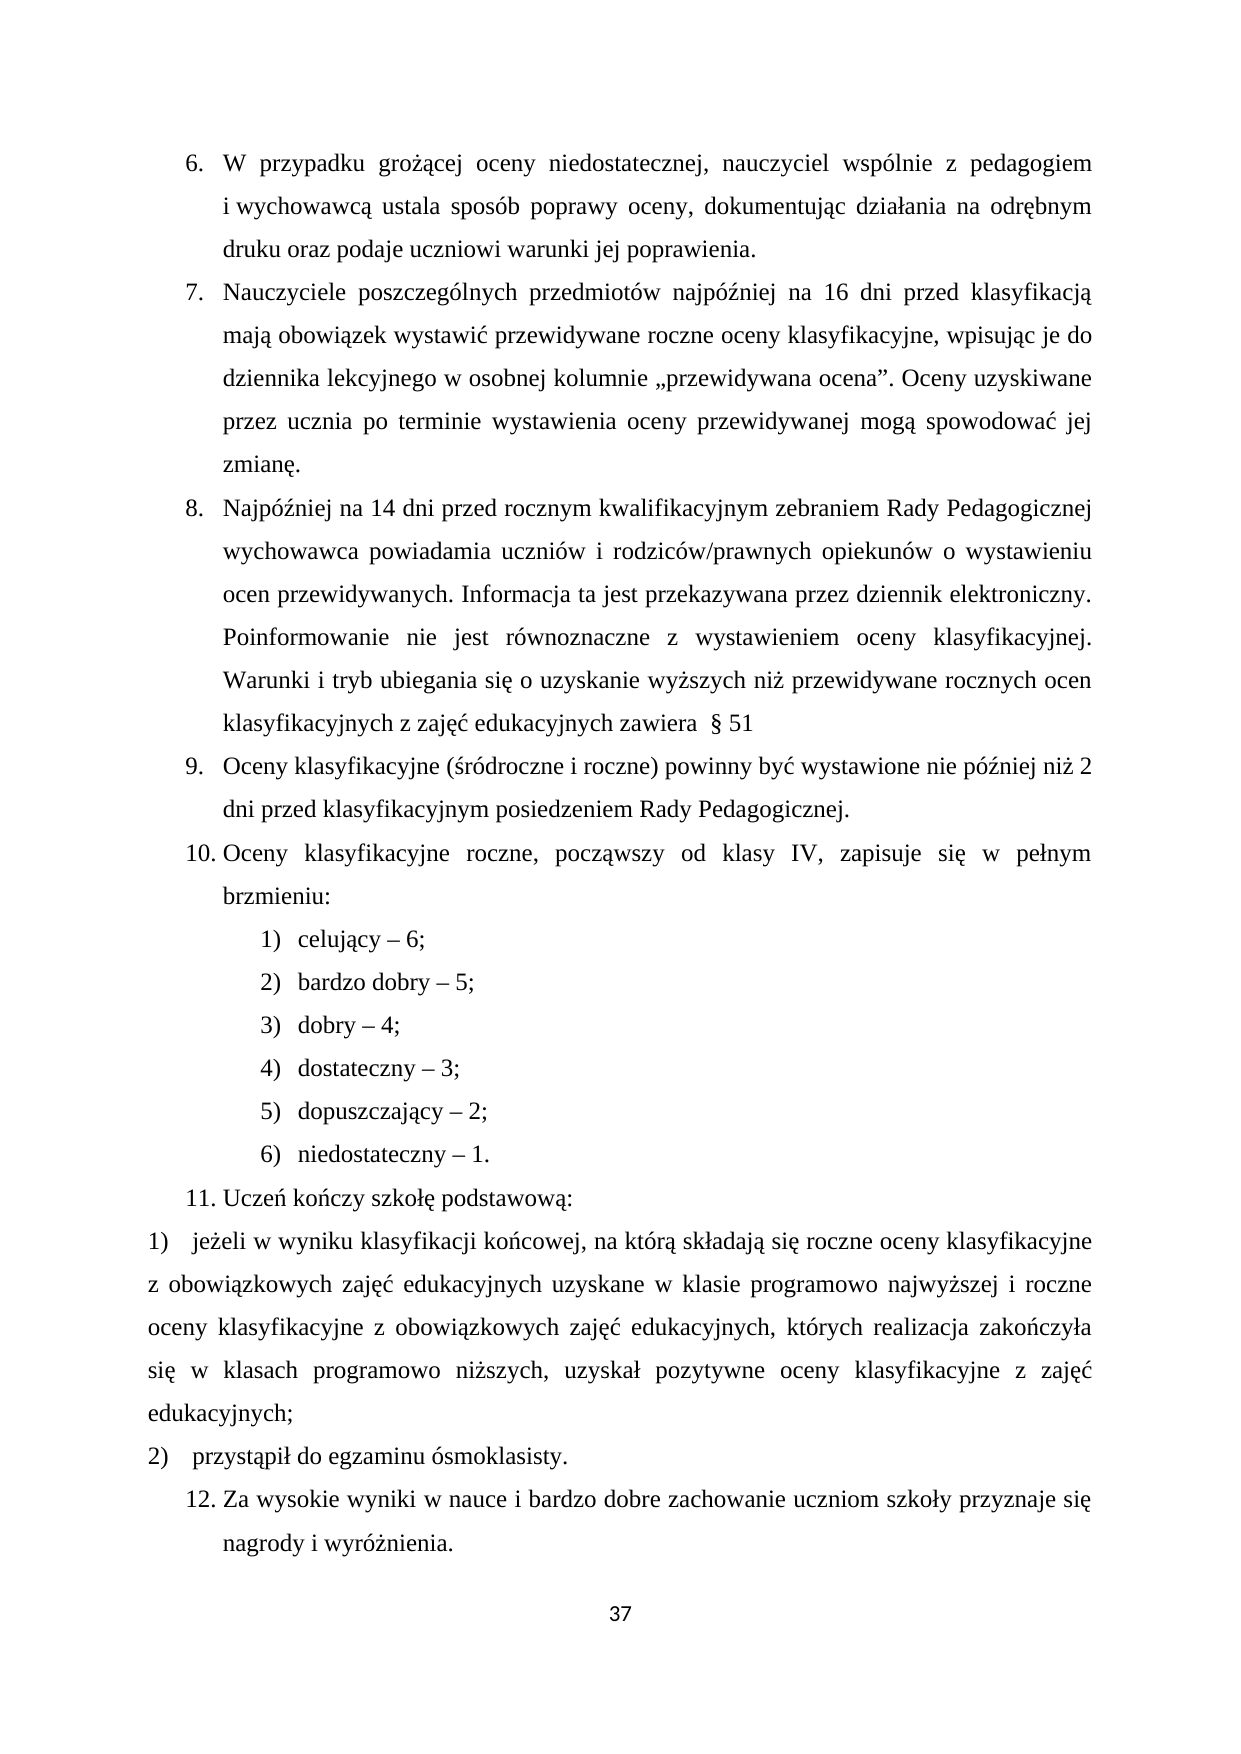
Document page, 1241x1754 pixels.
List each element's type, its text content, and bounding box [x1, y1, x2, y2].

list bardzo dobry – 5; [260, 967, 1093, 996]
list Oceny klasyfikacyjne (śródroczne i roczne) powinny być wystawione nie później niż 2 dni przed klasyfikacyjnym posiedzeniem Rady Pedagogicznej. [185, 751, 1093, 823]
list Nauczyciele poszczególnych przedmiotów najpóźniej na 16 dni przed klasyfikacją mają obowiązek wystawić przewidywane roczne oceny klasyfikacyjne, wpisując je do dziennika lekcyjnego w osobnej kolumnie „przewidywana ocena”. Oceny uzyskiwane przez ucznia po terminie wystawienia oceny przewidywanej mogą spowodować jej zmianę. [185, 277, 1093, 478]
list Za wysokie wyniki w nauce i bardzo dobre zachowanie uczniom szkoły przyznaje się nagrody i wyróżnienia. [185, 1484, 1093, 1556]
list W przypadku grożącej oceny niedostatecznej, nauczyciel wspólnie z pedagogiem i wychowawcą ustala sposób poprawy oceny, dokumentując działania na odrębnym druku oraz podaje uczniowi warunki jej poprawienia. [185, 148, 1093, 263]
list dobry – 4; [260, 1010, 1093, 1039]
list dostateczny – 3; [260, 1053, 1093, 1082]
list Oceny klasyfikacyjne roczne, począwszy od klasy IV, zapisuje się w pełnym brzmieniu: [185, 838, 1093, 909]
list celujący – 6; [260, 924, 1093, 953]
list niedostateczny – 1. [260, 1139, 1093, 1168]
list dopuszczający – 2; [260, 1096, 1093, 1125]
list Uczeń kończy szkołę podstawową: [185, 1183, 1093, 1211]
list przystąpił do egzaminu ósmoklasisty. [148, 1441, 1093, 1470]
list Najpóźniej na 14 dni przed rocznym kwalifikacyjnym zebraniem Rady Pedagogicznej wychowawca powiadamia uczniów i rodziców/prawnych opiekunów o wystawieniu ocen przewidywanych. Informacja ta jest przekazywana przez dziennik elektroniczny. Poinformowanie nie jest równoznaczne z wystawieniem oceny klasyfikacyjnej. Warunki i tryb ubiegania się o uzyskanie wyższych niż przewidywane rocznych ocen klasyfikacyjnych z zajęć edukacyjnych zawiera § 51 [185, 493, 1093, 737]
list jeżeli w wyniku klasyfikacji końcowej, na którą składają się roczne oceny klasyfikacyjne z obowiązkowych zajęć edukacyjnych uzyskane w klasie programowo najwyższej i roczne oceny klasyfikacyjne z obowiązkowych zajęć edukacyjnych, których realizacja zakończyła się w klasach programowo niższych, uzyskał pozytywne oceny klasyfikacyjne z zajęć edukacyjnych; [148, 1226, 1093, 1427]
